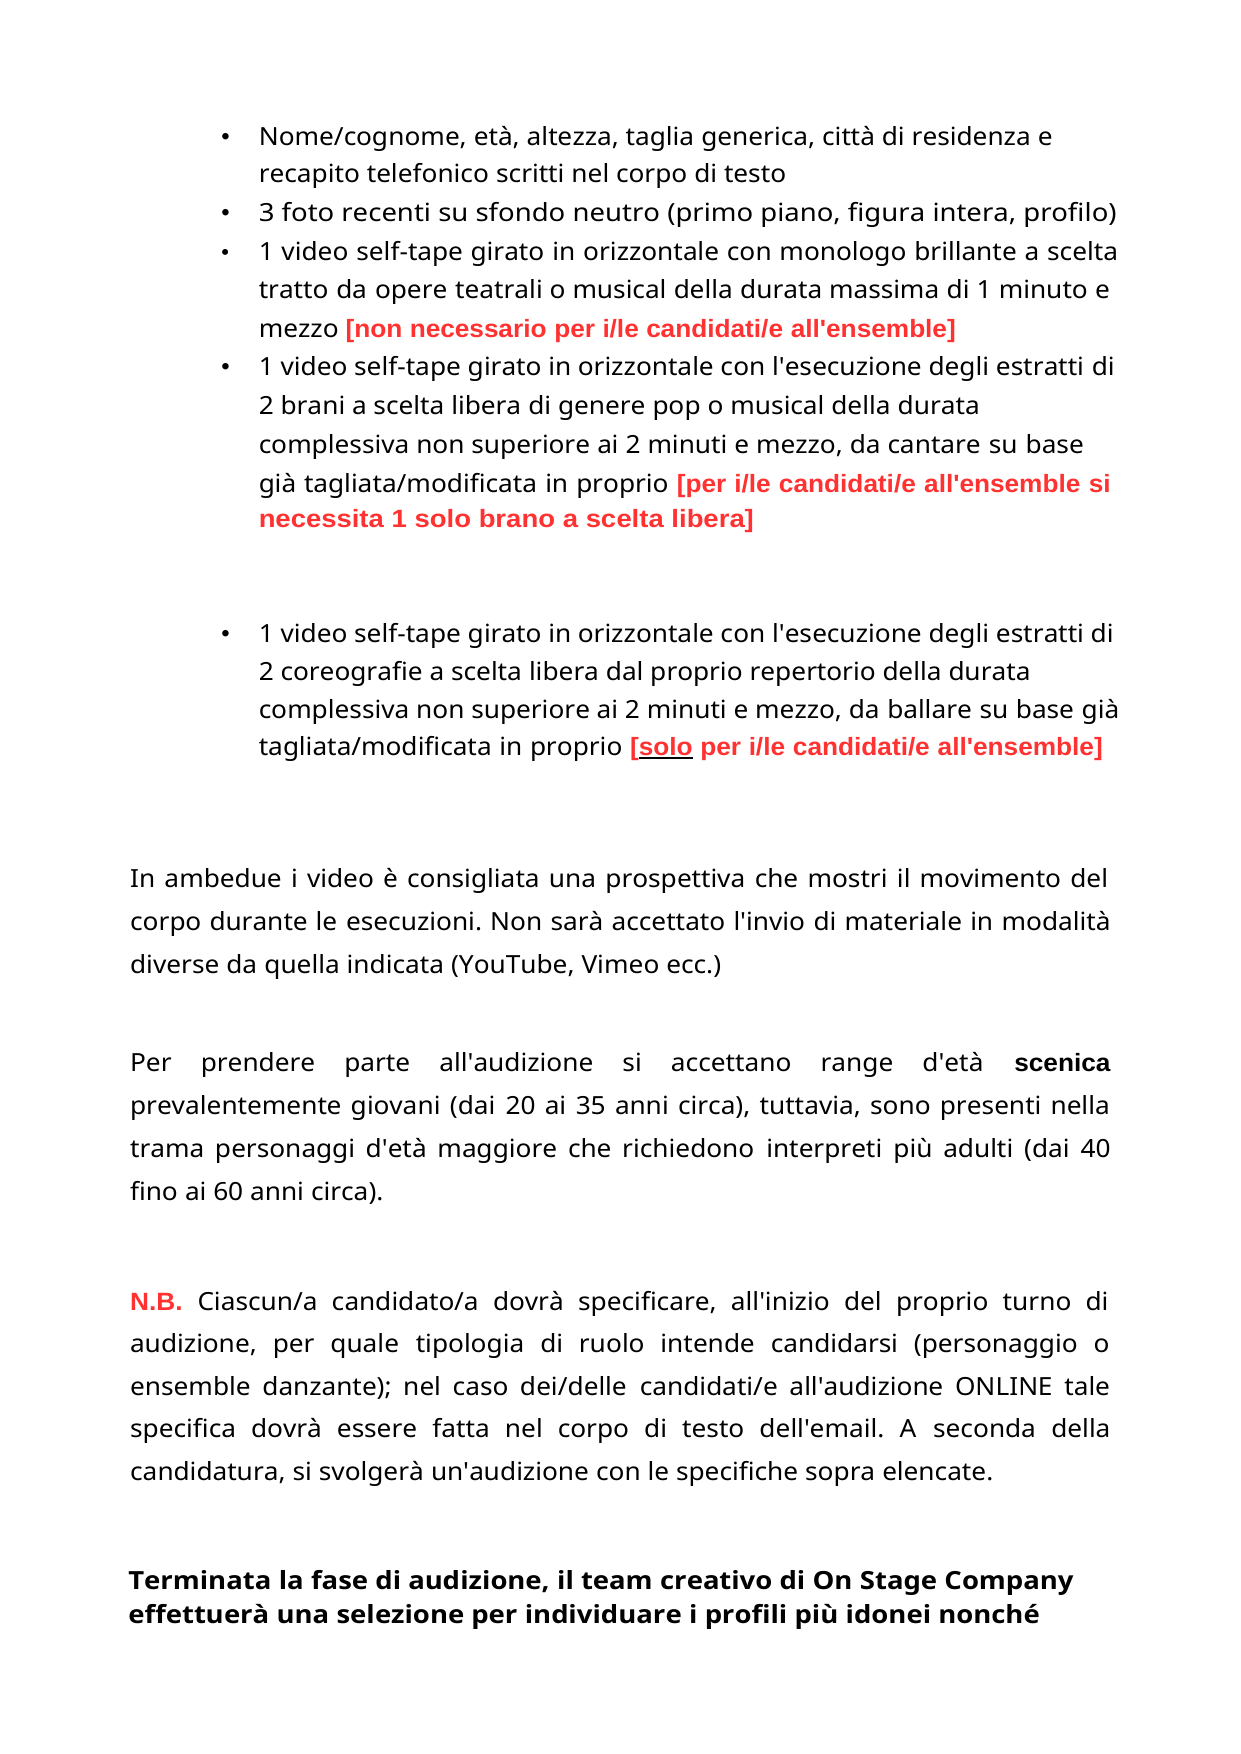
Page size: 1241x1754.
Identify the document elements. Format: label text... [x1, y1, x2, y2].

text N.B. Ciascun/a candidato/a dovrà speciﬁcare, all'inizio del proprio turno di audizione, per quale tipologia di ruolo intende candidarsi (personaggio o ensemble danzante); nel caso dei/delle candidati/e all'audizione ONLINE tale speciﬁca dovrà essere fatta nel corpo di testo dell'email. A seconda della candidatura, si svolgerà un'audizione con le speciﬁche sopra elencate. [130, 1283, 1110, 1487]
list 1 video self-tape girato in orizzontale con l'esecuzione degli estratti di 2 brani a scelta libera di genere pop o musical della durata complessiva non superiore ai 2 minuti e mezzo, da cantare su base già tagliata/modiﬁcata in proprio [per i/le candidati/e all'ensemble si necessita 1 solo brano a scelta libera] [221, 349, 1122, 533]
text Terminata la fase di audizione, il team creativo di On Stage Company eﬀettuerà una selezione per individuare i proﬁli più idonei nonché [128, 1563, 1122, 1631]
list 1 video self-tape girato in orizzontale con l'esecuzione degli estratti di 2 coreograﬁe a scelta libera dal proprio repertorio della durata complessiva non superiore ai 2 minuti e mezzo, da ballare su base già tagliata/modiﬁcata in proprio [solo per i/le candidati/e all'ensemble] [221, 616, 1122, 763]
text Per prendere parte all'audizione si accettano range d'età scenica prevalentemente giovani (dai 20 ai 35 anni circa), tuttavia, sono presenti nella trama personaggi d'età maggiore che richiedono interpreti più adulti (dai 40 ﬁno ai 60 anni circa). [130, 1044, 1110, 1207]
list 3 foto recenti su sfondo neutro (primo piano, ﬁgura intera, proﬁlo) [221, 195, 1122, 229]
list 1 video self-tape girato in orizzontale con monologo brillante a scelta tratto da opere teatrali o musical della durata massima di 1 minuto e mezzo [non necessario per i/le candidati/e all'ensemble] [221, 233, 1122, 344]
list Nome/cognome, età, altezza, taglia generica, città di residenza e recapito telefonico scritti nel corpo di testo [221, 118, 1122, 189]
text In ambedue i video è consigliata una prospettiva che mostri il movimento del corpo durante le esecuzioni. Non sarà accettato l'invio di materiale in modalità diverse da quella indicata (YouTube, Vimeo ecc.) [130, 860, 1110, 980]
